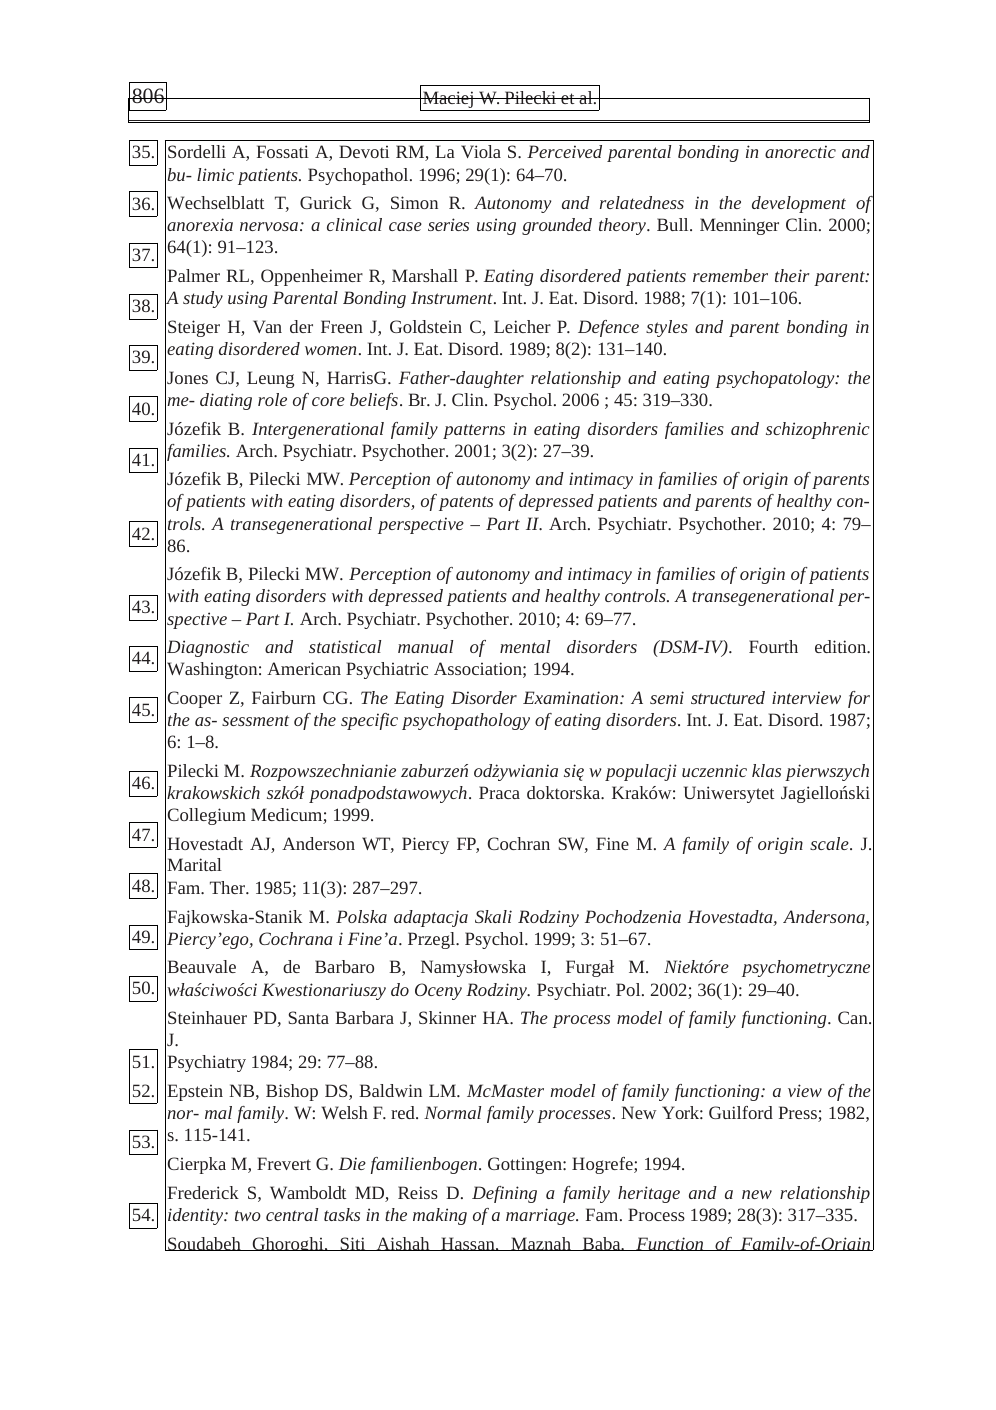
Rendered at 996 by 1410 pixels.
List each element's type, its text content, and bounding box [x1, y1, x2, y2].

text Fam. Ther. 1985; 11(3): 287–297. [167, 877, 873, 898]
text Józefik B, Pilecki MW. Perception of autonomy and intimacy in families of origin of patients with eating disorders with depressed patients and healthy controls. A transegenerational per- spective – Part I. Arch. Psychiatr. Psychother. 2010; 4: 69–77. [167, 563, 871, 629]
text Beauvale A, de Barbaro B, Namysłowska I, Furgał M. Niektóre psychometryczne właściwości Kwestionariuszy do Oceny Rodziny. Psychiatr. Pol. 2002; 36(1): 29–40. [167, 956, 871, 1000]
text 39. [132, 346, 157, 368]
text 806 [132, 99, 166, 108]
text Józefik B. Intergenerational family patterns in eating disorders families and schizophrenic families. Arch. Psychiatr. Psychother. 2001; 3(2): 27–39. [167, 417, 871, 461]
text 45. [132, 698, 157, 720]
text Cooper Z, Fairburn CG. The Eating Disorder Examination: A semi structured interview for the as- sessment of the specific psychopathology of eating disorders. Int. J. Eat. Disord. 1987; 6: 1–8. [167, 687, 871, 753]
text Palmer RL, Oppenheimer R, Marshall P. Eating disordered patients remember their parent: A study using Parental Bonding Instrument. Int. J. Eat. Disord. 1988; 7(1): 101–106. [167, 265, 871, 309]
text 37. [132, 244, 157, 265]
text Maciej W. Pilecki et al. [422, 99, 599, 108]
text 48. [132, 875, 157, 896]
text Frederick S, Wamboldt MD, Reiss D. Defining a family heritage and a new relationship identity: two central tasks in the making of a marriage. Fam. Process 1989; 28(3): 317–335. [167, 1182, 871, 1225]
text 35. [132, 141, 157, 163]
text 47. [132, 823, 157, 845]
text 43. [132, 596, 157, 618]
text Jones CJ, Leung N, HarrisG. Father-daughter relationship and eating psychopatology: the me- diating role of core beliefs. Br. J. Clin. Psychol. 2006 ; 45: 319–330. [167, 367, 871, 410]
text 51. [132, 1051, 157, 1072]
text Steinhauer PD, Santa Barbara J, Skinner HA. The process model of family functioning. Can. J. [167, 1007, 873, 1050]
text Maciej W. Pilecki et al. [422, 87, 599, 98]
text 52. [132, 1079, 157, 1101]
text Pilecki M. Rozpowszechnianie zaburzeń odżywiania się w populacji uczennic klas pierwszych krakowskich szkół ponadpodstawowych. Praca doktorska. Kraków: Uniwersytet Jagielloński Collegium Medicum; 1999. [167, 760, 871, 826]
text Wechselblatt T, Gurick G, Simon R. Autonomy and relatedness in the development of anorexia nervosa: a clinical case series using grounded theory. Bull. Menninger Clin. 2000; 64(1): 91–123. [167, 192, 871, 258]
text 49. [132, 926, 157, 947]
text 50. [132, 977, 157, 999]
text 806 [132, 83, 166, 98]
text Fajkowska-Stanik M. Polska adaptacja Skali Rodziny Pochodzenia Hovestadta, Andersona, Piercy’ego, Cochrana i Fine’a. Przegl. Psychol. 1999; 3: 51–67. [167, 906, 871, 949]
text Epstein NB, Bishop DS, Baldwin LM. McMaster model of family functioning: a view of the nor- mal family. W: Welsh F. red. Normal family processes. New York: Guilford Press; 1982, s. 115-141. [167, 1080, 871, 1146]
text 54. [132, 1204, 157, 1226]
text 41. [132, 449, 157, 470]
text 38. [132, 295, 157, 317]
text Soudabeh Ghoroghi, Siti Aishah Hassan, Maznah Baba. Function of Family-of-Origin experi- ences and marital adjustment among married Iranian students of Universiti Putra Malaysia. Int. J. Psychol. Stud. 2012; 4(3): 94. [167, 1232, 871, 1250]
text 46. [132, 772, 157, 794]
text Cierpka M, Frevert G. Die familienbogen. Gottingen: Hogrefe; 1994. [167, 1153, 873, 1174]
text Steiger H, Van der Freen J, Goldstein C, Leicher P. Defence styles and parent bonding in eating disordered women. Int. J. Eat. Disord. 1989; 8(2): 131–140. [167, 316, 871, 359]
text Hovestadt AJ, Anderson WT, Piercy FP, Cochran SW, Fine M. A family of origin scale. J. Marital [167, 833, 873, 876]
text 40. [132, 398, 157, 419]
text 44. [132, 647, 157, 669]
text 36. [132, 193, 157, 214]
text Sordelli A, Fossati A, Devoti RM, La Viola S. Perceived parental bonding in anorectic and bu- limic patients. Psychopathol. 1996; 29(1): 64–70. [167, 141, 871, 185]
text Diagnostic and statistical manual of mental disorders (DSM-IV). Fourth edition. Washington: American Psychiatric Association; 1994. [167, 636, 871, 680]
text Psychiatry 1984; 29: 77–88. [167, 1051, 873, 1073]
text 42. [132, 522, 157, 544]
text 53. [132, 1131, 157, 1152]
text Józefik B, Pilecki MW. Perception of autonomy and intimacy in families of origin of parents of patients with eating disorders, of patents of depressed patients and parents of healthy con- trols. A transegenerational perspective – Part II. Arch. Psychiatr. Psychother. 2010; 4: 79–86. [167, 468, 871, 556]
